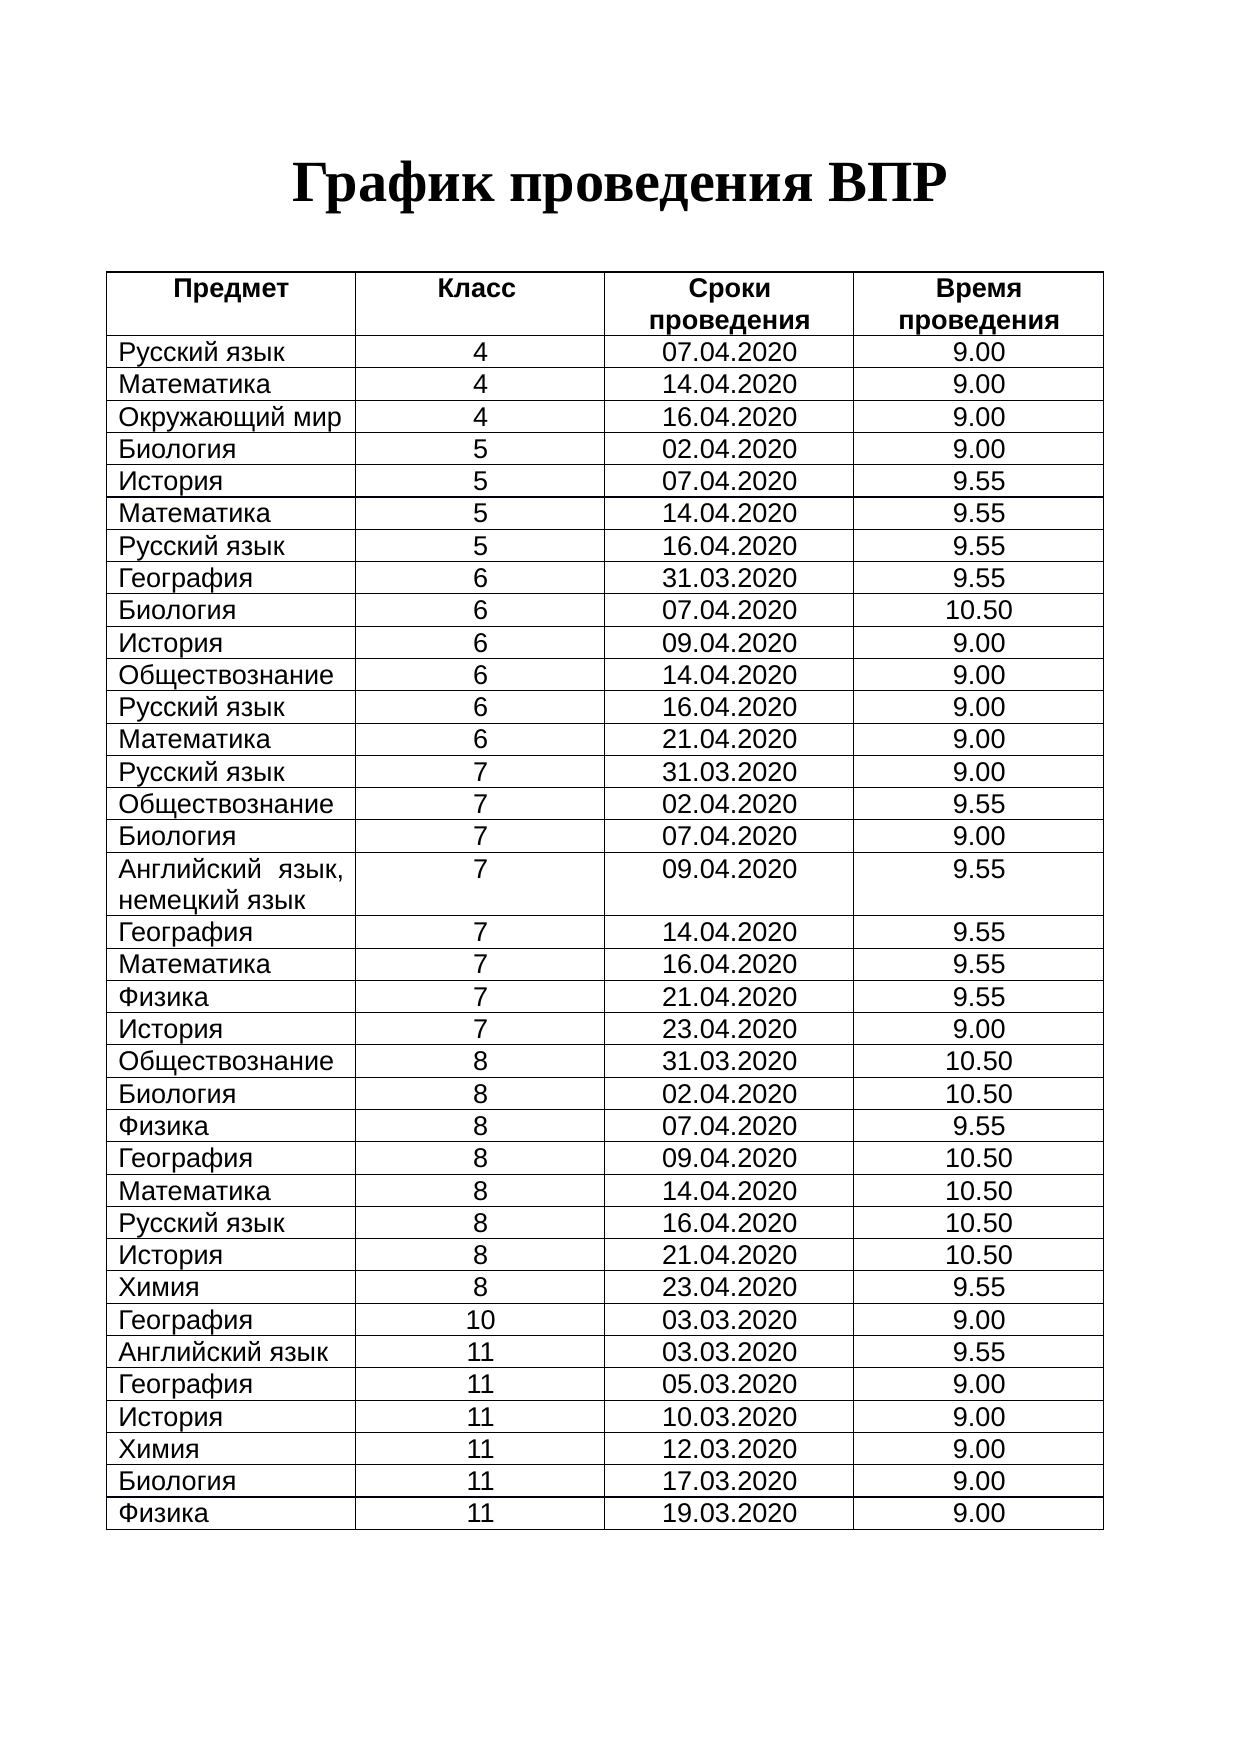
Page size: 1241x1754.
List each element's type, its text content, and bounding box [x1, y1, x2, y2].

table_cell История [107, 627, 355, 658]
table_cell Русский язык [107, 756, 355, 787]
table_cell 9.55 [854, 1271, 1103, 1303]
table_cell Математика [107, 368, 355, 399]
table_cell 03.03.2020 [605, 1336, 853, 1367]
table_cell 02.04.2020 [605, 433, 853, 464]
table_cell 10.50 [854, 594, 1103, 626]
table_cell 11 [356, 1368, 604, 1399]
table_cell 5 [356, 433, 604, 464]
table_cell 07.04.2020 [605, 336, 853, 367]
table_cell Русский язык [107, 1207, 355, 1238]
table_cell Биология [107, 1465, 355, 1496]
table_cell 31.03.2020 [605, 756, 853, 787]
table_cell 14.04.2020 [605, 368, 853, 399]
table_cell 9.00 [854, 627, 1103, 658]
table_cell 23.04.2020 [605, 1013, 853, 1044]
table_cell 9.00 [854, 659, 1103, 690]
table_cell 21.04.2020 [605, 1239, 853, 1270]
table_cell 16.04.2020 [605, 401, 853, 432]
table_cell 9.00 [854, 756, 1103, 787]
table_cell 8 [356, 1045, 604, 1077]
table_cell 12.03.2020 [605, 1433, 853, 1464]
table_cell Математика [107, 1175, 355, 1206]
table_cell История [107, 1239, 355, 1270]
table_cell 9.00 [854, 724, 1103, 755]
table_cell Биология [107, 820, 355, 852]
table_cell География [107, 562, 355, 593]
table_cell 16.04.2020 [605, 691, 853, 722]
table_cell 4 [356, 401, 604, 432]
table_cell 10 [356, 1304, 604, 1335]
table_cell 17.03.2020 [605, 1465, 853, 1496]
table_cell Окружающий мир [107, 401, 355, 432]
table_cell 9.00 [854, 336, 1103, 367]
table_cell 7 [356, 820, 604, 852]
table_cell 8 [356, 1175, 604, 1206]
table_cell География [107, 916, 355, 947]
table_cell 14.04.2020 [605, 1175, 853, 1206]
table_cell 5 [356, 530, 604, 561]
table_cell 07.04.2020 [605, 594, 853, 626]
table_cell 31.03.2020 [605, 1045, 853, 1077]
table_cell 11 [356, 1498, 604, 1529]
table_cell 02.04.2020 [605, 1078, 853, 1109]
table_cell Химия [107, 1433, 355, 1464]
table_cell 6 [356, 691, 604, 722]
table_cell 11 [356, 1433, 604, 1464]
table_cell 14.04.2020 [605, 916, 853, 947]
table_cell 9.55 [854, 981, 1103, 1012]
table_cell 9.55 [854, 498, 1103, 529]
table_cell 9.00 [854, 820, 1103, 852]
table_cell 10.03.2020 [605, 1401, 853, 1432]
table_cell 9.55 [854, 465, 1103, 496]
table_cell 8 [356, 1207, 604, 1238]
table_cell 8 [356, 1078, 604, 1109]
table_cell Обществознание [107, 788, 355, 819]
table_cell 9.00 [854, 1498, 1103, 1529]
table_cell Биология [107, 1078, 355, 1109]
table_cell 31.03.2020 [605, 562, 853, 593]
table_cell 9.55 [854, 853, 1103, 915]
table_cell Обществознание [107, 659, 355, 690]
table_cell 10.50 [854, 1045, 1103, 1077]
table_cell 9.00 [854, 1401, 1103, 1432]
table_cell 6 [356, 562, 604, 593]
table_cell 9.55 [854, 1336, 1103, 1367]
table_cell 8 [356, 1142, 604, 1173]
table_cell 9.55 [854, 916, 1103, 947]
table_cell 5 [356, 465, 604, 496]
table_cell 8 [356, 1239, 604, 1270]
table_cell 9.55 [854, 949, 1103, 980]
table_cell 6 [356, 724, 604, 755]
table_cell Английский язык [107, 1336, 355, 1367]
table_cell Биология [107, 594, 355, 626]
table_cell 10.50 [854, 1207, 1103, 1238]
table_cell 4 [356, 368, 604, 399]
table_cell 07.04.2020 [605, 465, 853, 496]
table_cell Русский язык [107, 336, 355, 367]
table_cell 9.55 [854, 562, 1103, 593]
table_cell Математика [107, 498, 355, 529]
table_cell Физика [107, 1110, 355, 1141]
table_cell 11 [356, 1401, 604, 1432]
table_cell Физика [107, 981, 355, 1012]
table_cell История [107, 1013, 355, 1044]
table_cell Биология [107, 433, 355, 464]
table_cell 14.04.2020 [605, 659, 853, 690]
table_cell География [107, 1142, 355, 1173]
table_cell 9.00 [854, 401, 1103, 432]
table_cell 21.04.2020 [605, 724, 853, 755]
table_cell 6 [356, 659, 604, 690]
text График проведения ВПР [118, 147, 1122, 214]
table_cell 9.55 [854, 530, 1103, 561]
table_header Время проведения [854, 273, 1103, 335]
table_cell 19.03.2020 [605, 1498, 853, 1529]
table_cell Английский язык, немецкий язык [107, 853, 355, 915]
table_cell Физика [107, 1498, 355, 1529]
table_cell 05.03.2020 [605, 1368, 853, 1399]
table_cell 9.00 [854, 1368, 1103, 1399]
table_cell 5 [356, 498, 604, 529]
table_cell 10.50 [854, 1078, 1103, 1109]
table_header Сроки проведения [605, 273, 853, 335]
table_cell 7 [356, 1013, 604, 1044]
table_cell 7 [356, 916, 604, 947]
table_cell 10.50 [854, 1239, 1103, 1270]
table_cell Математика [107, 724, 355, 755]
table_cell 7 [356, 756, 604, 787]
table_cell Обществознание [107, 1045, 355, 1077]
table_cell 8 [356, 1271, 604, 1303]
table_cell 7 [356, 981, 604, 1012]
table_header Класс [356, 273, 604, 335]
table_cell 09.04.2020 [605, 853, 853, 915]
table_cell Русский язык [107, 530, 355, 561]
table_cell 9.55 [854, 788, 1103, 819]
table_cell 23.04.2020 [605, 1271, 853, 1303]
table_cell 7 [356, 788, 604, 819]
table_cell 9.00 [854, 1465, 1103, 1496]
table_cell 03.03.2020 [605, 1304, 853, 1335]
table_cell 02.04.2020 [605, 788, 853, 819]
table_cell 11 [356, 1465, 604, 1496]
table_cell 21.04.2020 [605, 981, 853, 1012]
table_cell 9.55 [854, 1110, 1103, 1141]
table_cell 9.00 [854, 1304, 1103, 1335]
table_cell 16.04.2020 [605, 530, 853, 561]
table_cell Химия [107, 1271, 355, 1303]
table_cell 16.04.2020 [605, 949, 853, 980]
table_cell География [107, 1368, 355, 1399]
table_cell 14.04.2020 [605, 498, 853, 529]
table_cell 9.00 [854, 433, 1103, 464]
table_cell История [107, 465, 355, 496]
table_cell 16.04.2020 [605, 1207, 853, 1238]
table_cell 09.04.2020 [605, 627, 853, 658]
table_cell 6 [356, 594, 604, 626]
table_cell 11 [356, 1336, 604, 1367]
table_cell История [107, 1401, 355, 1432]
table_cell 7 [356, 949, 604, 980]
table_cell 07.04.2020 [605, 820, 853, 852]
table_cell 6 [356, 627, 604, 658]
table_cell 8 [356, 1110, 604, 1141]
table_cell 10.50 [854, 1142, 1103, 1173]
table_cell География [107, 1304, 355, 1335]
table_header Предмет [107, 273, 355, 335]
table_cell 4 [356, 336, 604, 367]
table_cell 9.00 [854, 691, 1103, 722]
table_cell 07.04.2020 [605, 1110, 853, 1141]
table_cell 7 [356, 853, 604, 915]
table_cell 9.00 [854, 1013, 1103, 1044]
table_cell 10.50 [854, 1175, 1103, 1206]
table_cell 9.00 [854, 1433, 1103, 1464]
table_cell 9.00 [854, 368, 1103, 399]
table_cell Русский язык [107, 691, 355, 722]
table_cell Математика [107, 949, 355, 980]
table_cell 09.04.2020 [605, 1142, 853, 1173]
